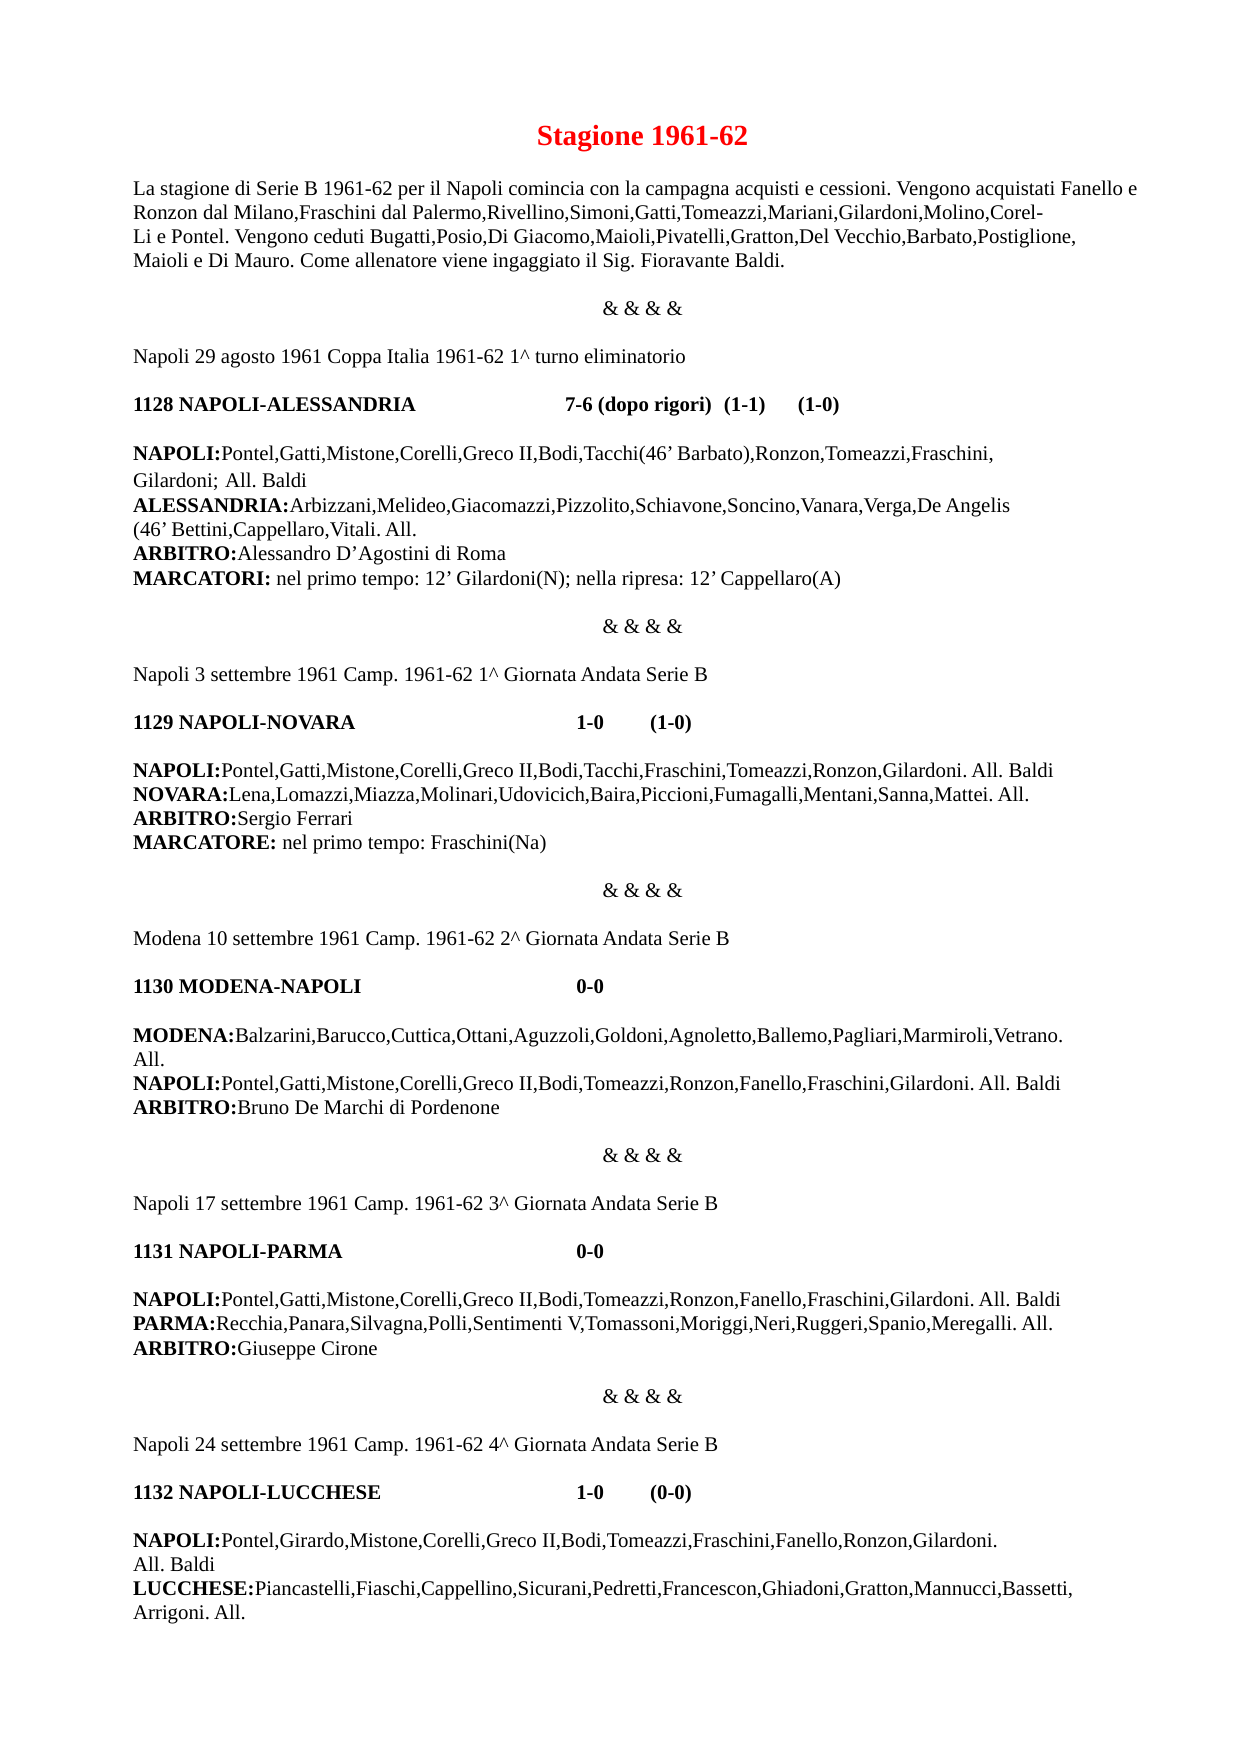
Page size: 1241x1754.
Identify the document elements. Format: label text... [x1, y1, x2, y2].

text 1132 NAPOLI-LUCCHESE 1-0 (0-0) [133, 1480, 1152, 1504]
text & & & & [133, 296, 1152, 320]
text All. [133, 1047, 1152, 1071]
text 1131 NAPOLI-PARMA 0-0 [133, 1239, 1152, 1263]
text Napoli 17 settembre 1961 Camp. 1961-62 3^ Giornata Andata Serie B [133, 1191, 1152, 1215]
text Napoli 3 settembre 1961 Camp. 1961-62 1^ Giornata Andata Serie B [133, 662, 1152, 686]
text NAPOLI:Pontel,Gatti,Mistone,Corelli,Greco II,Bodi,Tacchi,Fraschini,Tomeazzi,Ronzon,Gilardoni. All. Baldi [133, 758, 1152, 782]
text ARBITRO:Sergio Ferrari [133, 806, 1152, 830]
text Modena 10 settembre 1961 Camp. 1961-62 2^ Giornata Andata Serie B [133, 926, 1152, 950]
text Li e Pontel. Vengono ceduti Bugatti,Posio,Di Giacomo,Maioli,Pivatelli,Gratton,Del Vecchio,Barbato,Postiglione, [133, 224, 1152, 248]
text MARCATORI: nel primo tempo: 12’ Gilardoni(N); nella ripresa: 12’ Cappellaro(A) [133, 565, 1152, 589]
text 1130 MODENA-NAPOLI 0-0 [133, 974, 1152, 998]
text Napoli 29 agosto 1961 Coppa Italia 1961-62 1^ turno eliminatorio [133, 344, 1152, 368]
text Arrigoni. All. [133, 1600, 1152, 1624]
text (46’ Bettini,Cappellaro,Vitali. All. [133, 517, 1152, 541]
text NAPOLI:Pontel,Gatti,Mistone,Corelli,Greco II,Bodi,Tomeazzi,Ronzon,Fanello,Fraschini,Gilardoni. All. Baldi [133, 1071, 1152, 1095]
text PARMA:Recchia,Panara,Silvagna,Polli,Sentimenti V,Tomassoni,Moriggi,Neri,Ruggeri,Spanio,Meregalli. All. [133, 1311, 1152, 1335]
text All. Baldi [133, 1552, 1152, 1576]
text Gilardoni; All. Baldi [133, 464, 1152, 493]
text NAPOLI:Pontel,Gatti,Mistone,Corelli,Greco II,Bodi,Tacchi(46’ Barbato),Ronzon,Tomeazzi,Fraschini, [133, 440, 1152, 464]
text Maioli e Di Mauro. Come allenatore viene ingaggiato il Sig. Fioravante Baldi. [133, 248, 1152, 272]
text NAPOLI:Pontel,Girardo,Mistone,Corelli,Greco II,Bodi,Tomeazzi,Fraschini,Fanello,Ronzon,Gilardoni. [133, 1528, 1152, 1552]
text & & & & [133, 613, 1152, 638]
text La stagione di Serie B 1961-62 per il Napoli comincia con la campagna acquisti e cessioni. Vengono acquistati Fanello e Ronzon dal Milano,Fraschini dal Palermo,Rivellino,Simoni,Gatti,Tomeazzi,Mariani,Gilardoni,Molino,Corel- [133, 176, 1152, 224]
text & & & & [133, 1143, 1152, 1167]
text & & & & [133, 878, 1152, 902]
text 1129 NAPOLI-NOVARA 1-0 (1-0) [133, 710, 1152, 734]
text NAPOLI:Pontel,Gatti,Mistone,Corelli,Greco II,Bodi,Tomeazzi,Ronzon,Fanello,Fraschini,Gilardoni. All. Baldi [133, 1287, 1152, 1311]
text NOVARA:Lena,Lomazzi,Miazza,Molinari,Udovicich,Baira,Piccioni,Fumagalli,Mentani,Sanna,Mattei. All. [133, 782, 1152, 806]
text MODENA:Balzarini,Barucco,Cuttica,Ottani,Aguzzoli,Goldoni,Agnoletto,Ballemo,Pagliari,Marmiroli,Vetrano. [133, 1023, 1152, 1047]
text 1128 NAPOLI-ALESSANDRIA 7-6 (dopo rigori) (1-1) (1-0) [133, 392, 1152, 416]
text ARBITRO:Giuseppe Cirone [133, 1335, 1152, 1359]
text ALESSANDRIA:Arbizzani,Melideo,Giacomazzi,Pizzolito,Schiavone,Soncino,Vanara,Verga,De Angelis [133, 493, 1152, 517]
text Stagione 1961-62 [133, 118, 1152, 152]
text Napoli 24 settembre 1961 Camp. 1961-62 4^ Giornata Andata Serie B [133, 1432, 1152, 1456]
text ARBITRO:Bruno De Marchi di Pordenone [133, 1095, 1152, 1119]
text & & & & [133, 1383, 1152, 1408]
text MARCATORE: nel primo tempo: Fraschini(Na) [133, 830, 1152, 854]
text ARBITRO:Alessandro D’Agostini di Roma [133, 541, 1152, 565]
text LUCCHESE:Piancastelli,Fiaschi,Cappellino,Sicurani,Pedretti,Francescon,Ghiadoni,Gratton,Mannucci,Bassetti, [133, 1576, 1152, 1600]
